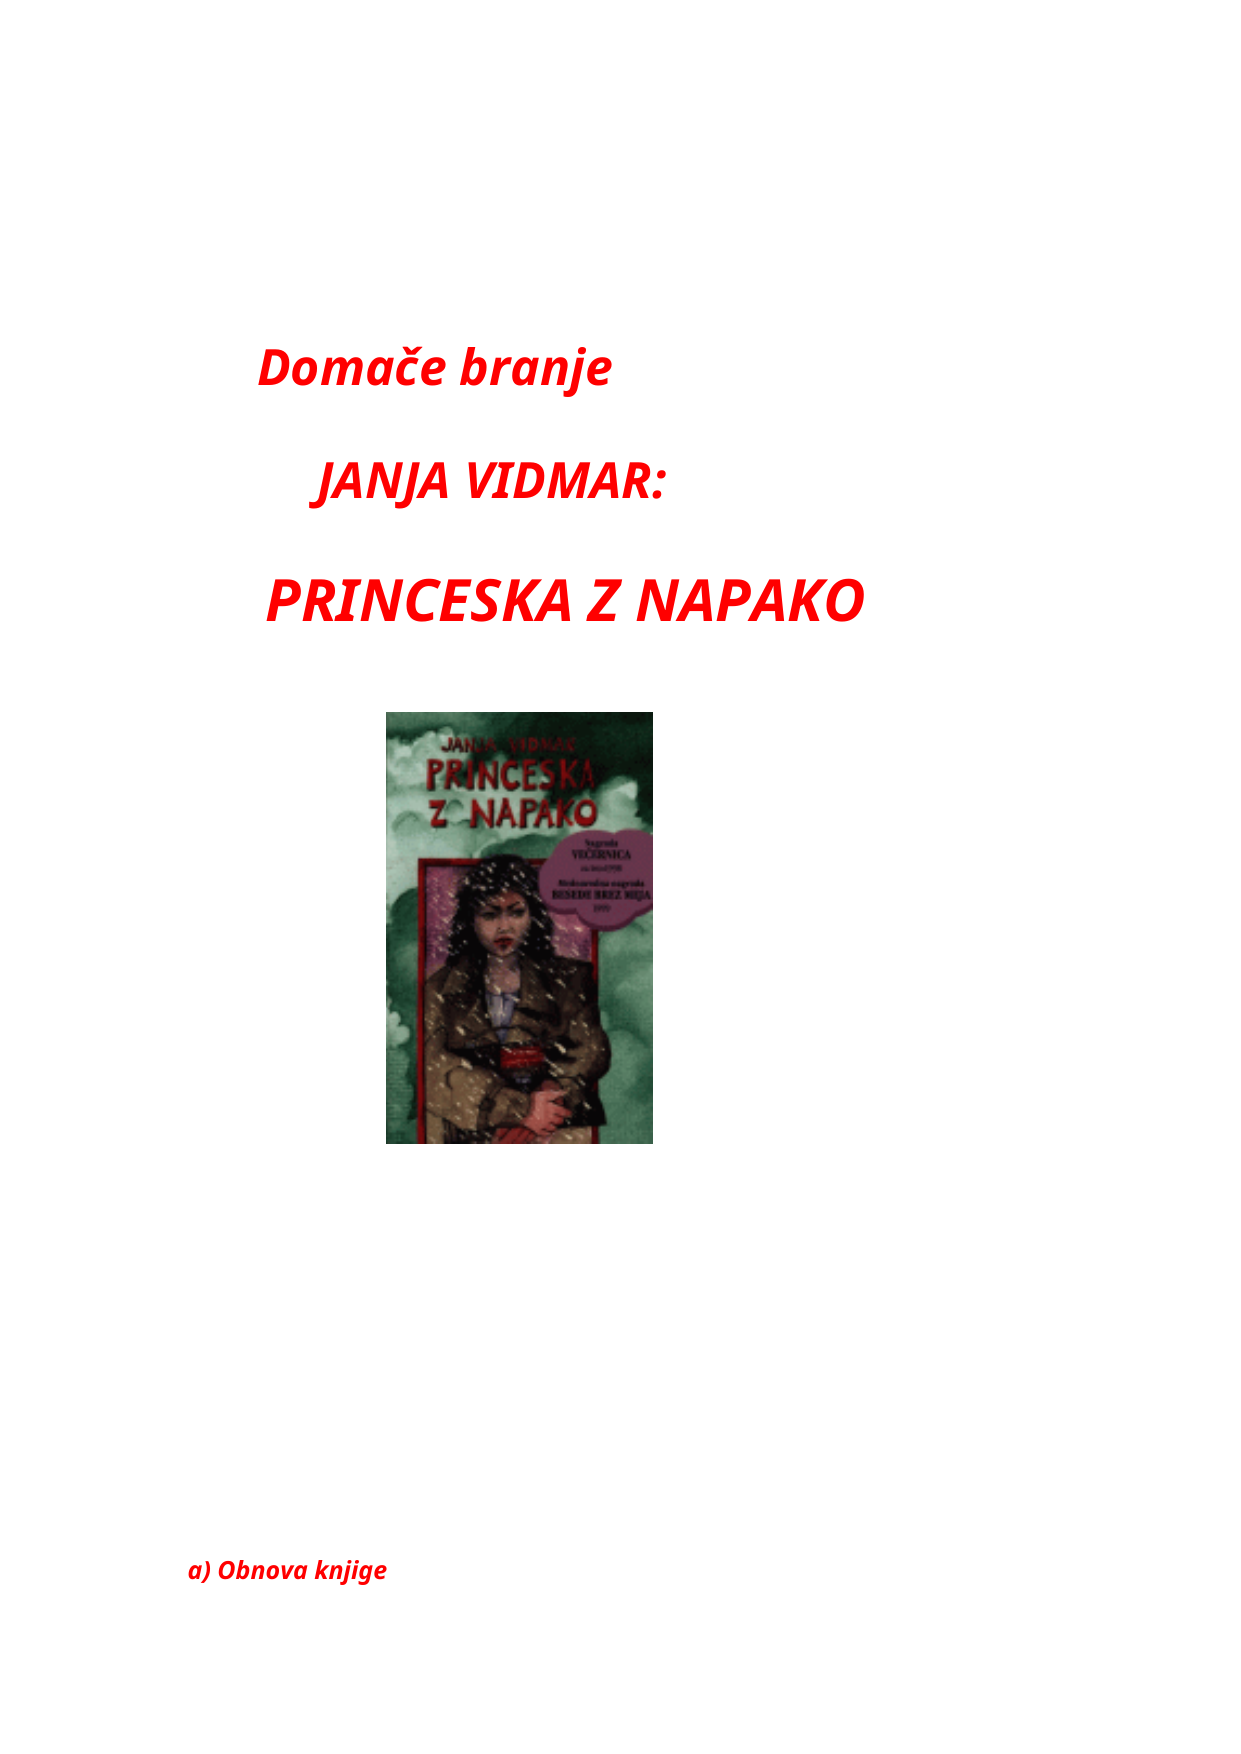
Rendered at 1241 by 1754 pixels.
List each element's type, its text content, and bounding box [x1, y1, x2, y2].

text Domače branje [187, 332, 1053, 400]
subtitle PRINCESKA Z NAPAKO [187, 559, 1053, 638]
text JANJA VIDMAR: [187, 445, 1053, 513]
text a) Obnova knjige [187, 1552, 1053, 1587]
picture [386, 712, 653, 1144]
